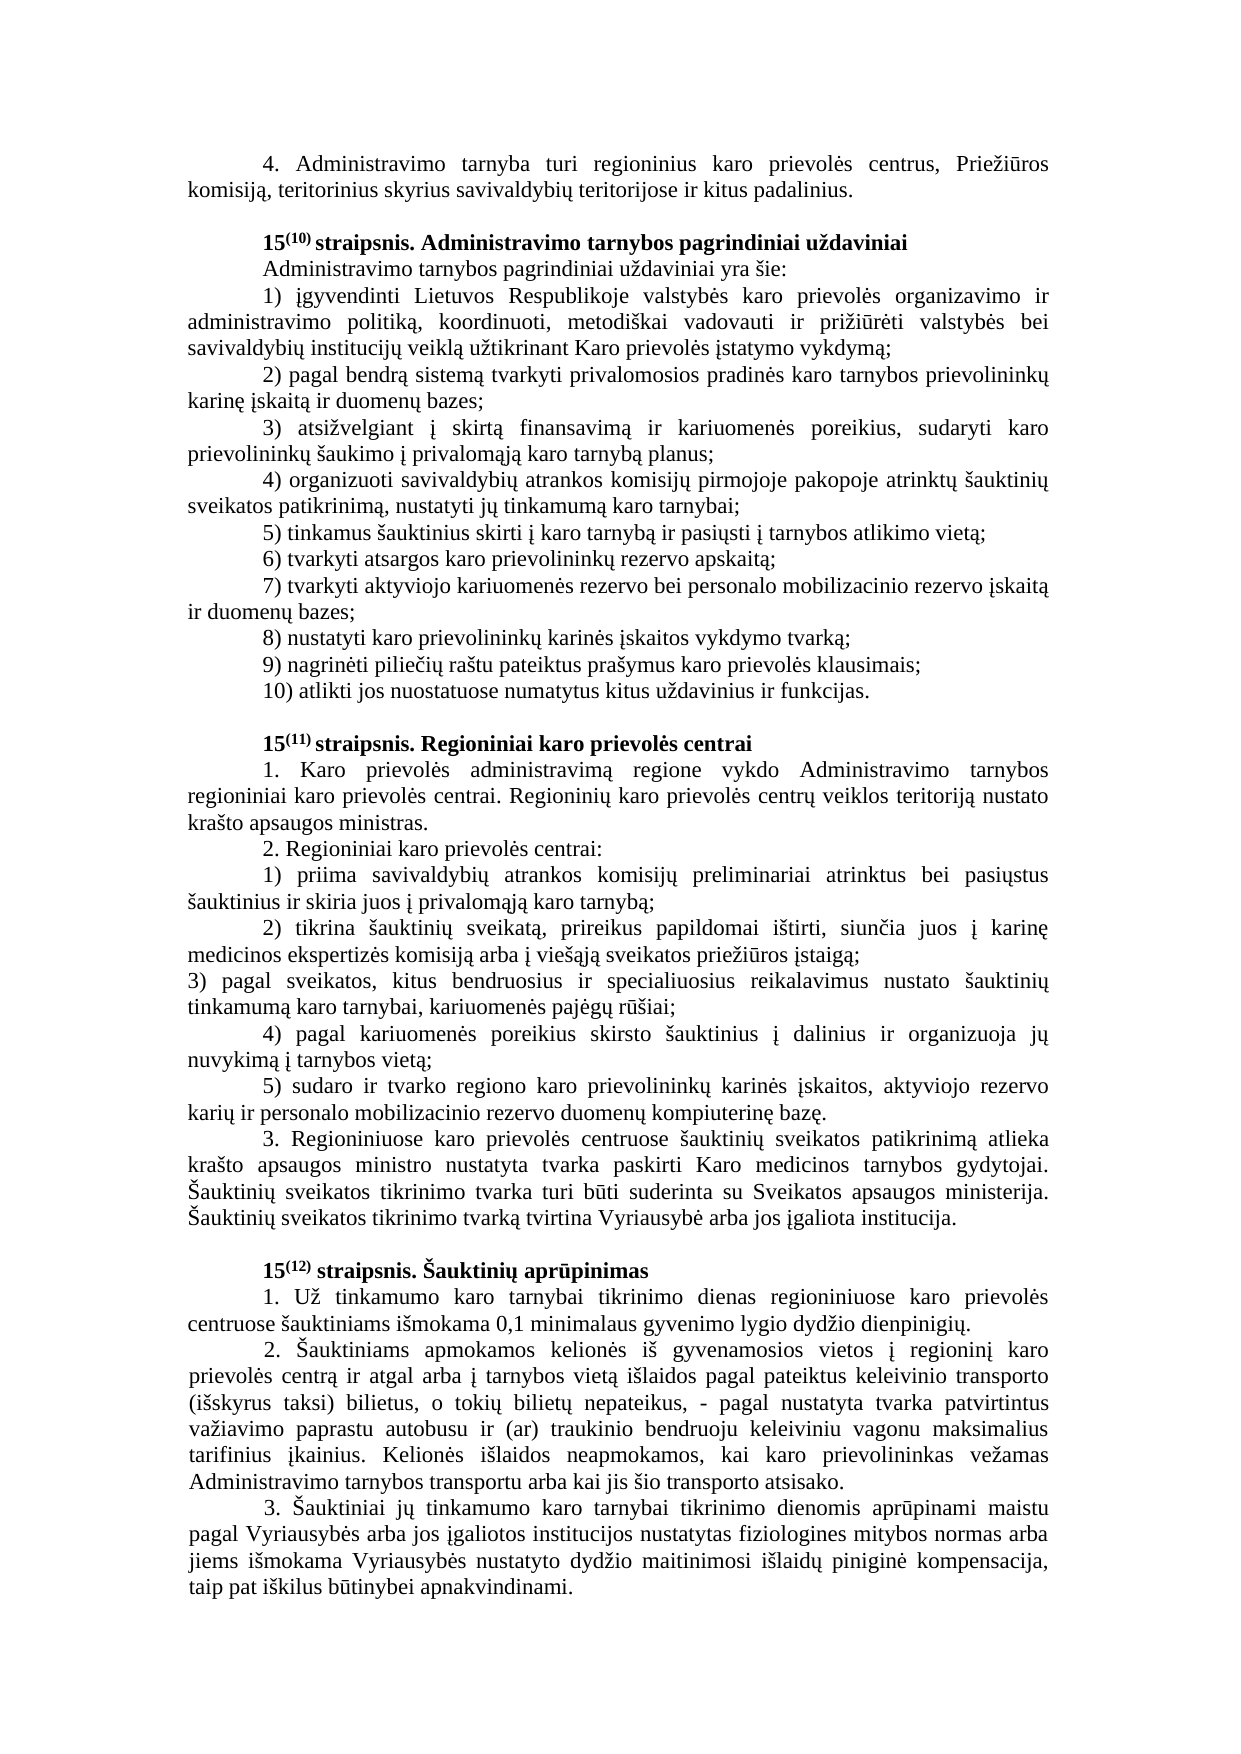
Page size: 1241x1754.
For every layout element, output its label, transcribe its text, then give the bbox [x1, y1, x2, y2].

text 5) sudaro ir tvarko regiono karo prievolininkų karinės įskaitos, aktyviojo rezervo karių ir personalo mobilizacinio rezervo duomenų kompiuterinę bazę. [187, 1072, 1050, 1125]
text 15(10) straipsnis. Administravimo tarnybos pagrindiniai uždaviniai [187, 229, 1050, 255]
text 4) organizuoti savivaldybių atrankos komisijų pirmojoje pakopoje atrinktų šauktinių sveikatos patikrinimą, nustatyti jų tinkamumą karo tarnybai; [187, 466, 1050, 519]
text 1) priima savivaldybių atrankos komisijų preliminariai atrinktus bei pasiųstus šauktinius ir skiria juos į privalomąją karo tarnybą; [187, 862, 1050, 914]
text 1) įgyvendinti Lietuvos Respublikoje valstybės karo prievolės organizavimo ir administravimo politiką, koordinuoti, metodiškai vadovauti ir prižiūrėti valstybės bei savivaldybių institucijų veiklą užtikrinant Karo prievolės įstatymo vykdymą; [187, 282, 1050, 361]
text 4. Administravimo tarnyba turi regioninius karo prievolės centrus, Priežiūros komisiją, teritorinius skyrius savivaldybių teritorijose ir kitus padalinius. [187, 150, 1050, 203]
text 1. Už tinkamumo karo tarnybai tikrinimo dienas regioniniuose karo prievolės centruose šauktiniams išmokama 0,1 minimalaus gyvenimo lygio dydžio dienpinigių. [187, 1283, 1050, 1336]
text 5) tinkamus šauktinius skirti į karo tarnybą ir pasiųsti į tarnybos atlikimo vietą; [187, 519, 1050, 545]
text 2. Šauktiniams apmokamos kelionės iš gyvenamosios vietos į regioninį karo prievolės centrą ir atgal arba į tarnybos vietą išlaidos pagal pateiktus keleivinio transporto (išskyrus taksi) bilietus, o tokių bilietų nepateikus, - pagal nustatyta tvarka patvirtintus važiavimo paprastu autobusu ir (ar) traukinio bendruoju keleiviniu vagonu maksimalius tarifinius įkainius. Kelionės išlaidos neapmokamos, kai karo prievolininkas vežamas Administravimo tarnybos transportu arba kai jis šio transporto atsisako. [189, 1336, 1050, 1494]
text 3. Šauktiniai jų tinkamumo karo tarnybai tikrinimo dienomis aprūpinami maistu pagal Vyriausybės arba jos įgaliotos institucijos nustatytas fiziologines mitybos normas arba jiems išmokama Vyriausybės nustatyto dydžio maitinimosi išlaidų piniginė kompensacija, taip pat iškilus būtinybei apnakvindinami. [189, 1494, 1050, 1599]
text 15(11) straipsnis. Regioniniai karo prievolės centrai [187, 730, 1050, 756]
text 7) tvarkyti aktyviojo kariuomenės rezervo bei personalo mobilizacinio rezervo įskaitą ir duomenų bazes; [187, 572, 1050, 624]
text Administravimo tarnybos pagrindiniai uždaviniai yra šie: [187, 255, 1050, 282]
text 2) tikrina šauktinių sveikatą, prireikus papildomai ištirti, siunčia juos į karinę medicinos ekspertizės komisiją arba į viešąją sveikatos priežiūros įstaigą; [187, 914, 1050, 967]
text 2) pagal bendrą sistemą tvarkyti privalomosios pradinės karo tarnybos prievolininkų karinę įskaitą ir duomenų bazes; [187, 361, 1050, 413]
text 1. Karo prievolės administravimą regione vykdo Administravimo tarnybos regioniniai karo prievolės centrai. Regioninių karo prievolės centrų veiklos teritoriją nustato krašto apsaugos ministras. [187, 756, 1050, 835]
text 8) nustatyti karo prievolininkų karinės įskaitos vykdymo tvarką; [187, 624, 1050, 651]
text 3. Regioniniuose karo prievolės centruose šauktinių sveikatos patikrinimą atlieka krašto apsaugos ministro nustatyta tvarka paskirti Karo medicinos tarnybos gydytojai. Šauktinių sveikatos tikrinimo tvarka turi būti suderinta su Sveikatos apsaugos ministerija. Šauktinių sveikatos tikrinimo tvarką tvirtina Vyriausybė arba jos įgaliota institucija. [187, 1125, 1050, 1231]
text 2. Regioniniai karo prievolės centrai: [187, 835, 1050, 862]
text 15(12) straipsnis. Šauktinių aprūpinimas [187, 1257, 1050, 1283]
text 3) atsižvelgiant į skirtą finansavimą ir kariuomenės poreikius, sudaryti karo prievolininkų šaukimo į privalomąją karo tarnybą planus; [187, 413, 1050, 466]
text 10) atlikti jos nuostatuose numatytus kitus uždavinius ir funkcijas. [187, 677, 1050, 703]
text 3) pagal sveikatos, kitus bendruosius ir specialiuosius reikalavimus nustato šauktinių tinkamumą karo tarnybai, kariuomenės pajėgų rūšiai; [187, 967, 1050, 1020]
text 9) nagrinėti piliečių raštu pateiktus prašymus karo prievolės klausimais; [187, 651, 1050, 677]
text 4) pagal kariuomenės poreikius skirsto šauktinius į dalinius ir organizuoja jų nuvykimą į tarnybos vietą; [187, 1020, 1050, 1072]
text 6) tvarkyti atsargos karo prievolininkų rezervo apskaitą; [187, 545, 1050, 572]
